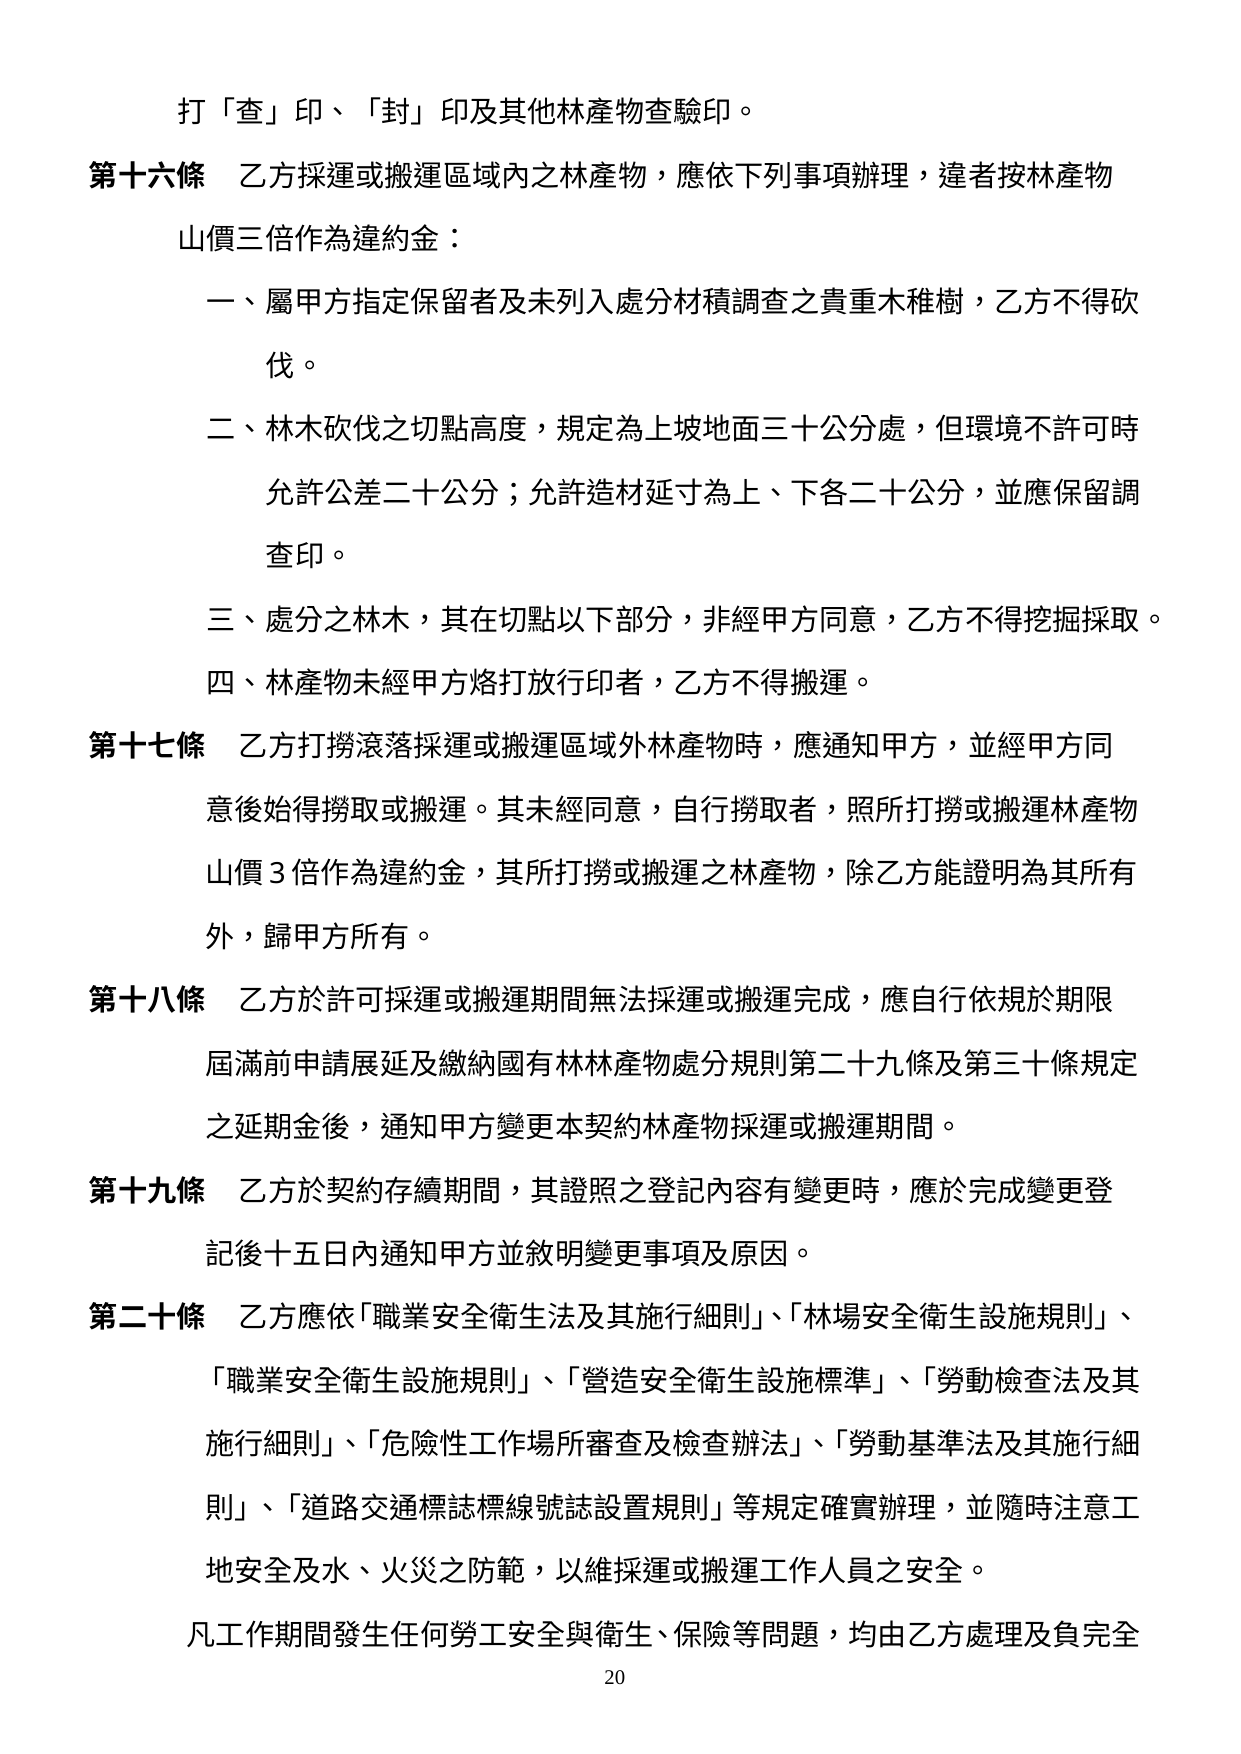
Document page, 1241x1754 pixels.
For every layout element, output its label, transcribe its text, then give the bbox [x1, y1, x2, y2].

text 四、林產物未經甲方烙打放行印者，乙方不得搬運。 [170, 659, 1140, 702]
list 乙方應依「職業安全衛生法及其施行細則」、「林場安全衛生設施規則」、「職業安全衛生設施規則」、「營造安全衛生設施標準」、「勞動檢查法及其施行細則」、「危險性工作場所審查及檢查辦法」、「勞動基準法及其施行細則」、「道路交通標誌標線號誌設置規則」等規定確實辦理，並隨時注意工地安全及水、火災之防範，以維採運或搬運工作人員之安全。 [89, 1294, 1140, 1590]
text 二、林木砍伐之切點高度，規定為上坡地面三十公分處，但環境不許可時允許公差二十公分；允許造材延寸為上、下各二十公分，並應保留調查印。 [206, 406, 1140, 575]
text 三、處分之林木，其在切點以下部分，非經甲方同意，乙方不得挖掘採取。 [206, 596, 1140, 638]
list 乙方採運或搬運區域內之林產物，應依下列事項辦理，違者按林產物山價三倍作為違約金： [89, 152, 1140, 258]
list 乙方打撈滾落採運或搬運區域外林產物時，應通知甲方，並經甲方同意後始得撈取或搬運。其未經同意，自行撈取者，照所打撈或搬運林產物山價3倍作為違約金，其所打撈或搬運之林產物，除乙方能證明為其所有外，歸甲方所有。 [89, 723, 1140, 956]
list 打「查」印、「封」印及其他林產物查驗印。 [89, 89, 1140, 131]
list 乙方於契約存續期間，其證照之登記內容有變更時，應於完成變更登記後十五日內通知甲方並敘明變更事項及原因。 [89, 1167, 1140, 1273]
text 一、屬甲方指定保留者及未列入處分材積調查之貴重木稚樹，乙方不得砍伐。 [206, 279, 1140, 385]
list 乙方於許可採運或搬運期間無法採運或搬運完成，應自行依規於期限屆滿前申請展延及繳納國有林林產物處分規則第二十九條及第三十條規定之延期金後，通知甲方變更本契約林產物採運或搬運期間。 [89, 977, 1140, 1146]
text 凡工作期間發生任何勞工安全與衛生、保險等問題，均由乙方處理及負完全 [164, 1611, 1140, 1653]
